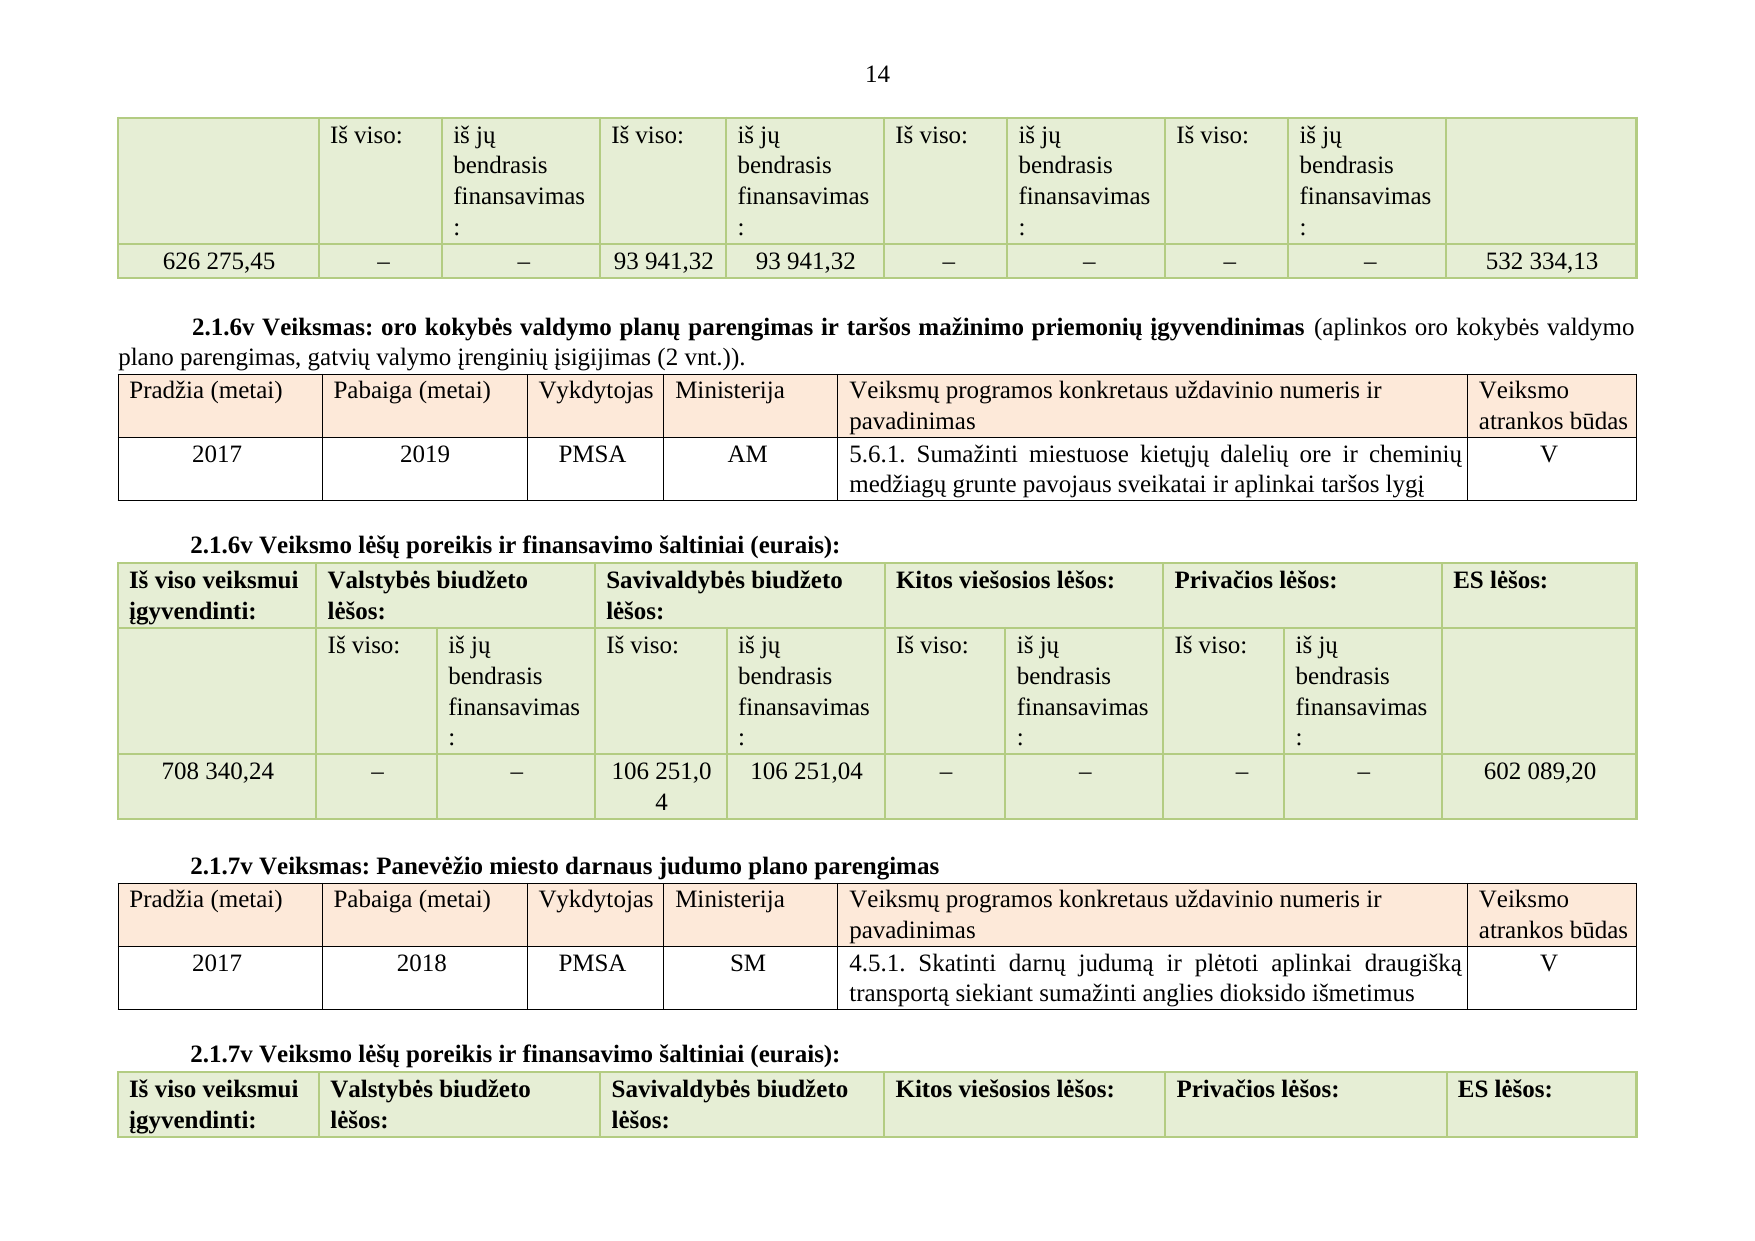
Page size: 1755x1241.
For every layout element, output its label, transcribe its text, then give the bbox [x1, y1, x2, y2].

table_header Vykdytojas [528, 375, 663, 437]
table_cell [119, 119, 318, 243]
table_cell 626 275,45 [119, 245, 318, 277]
table_header Iš viso veiksmui įgyvendinti: [119, 1073, 318, 1136]
table_header Privačios lėšos: [1166, 1073, 1446, 1136]
table_header Iš viso veiksmui įgyvendinti: [119, 564, 315, 627]
table_cell PMSA [528, 947, 663, 1009]
table_cell Iš viso: [601, 119, 725, 243]
table_cell Iš viso: [320, 119, 441, 243]
table_cell iš jų bendrasis finansavimas: [727, 119, 883, 243]
table_cell – [438, 755, 594, 818]
table_cell PMSA [528, 438, 663, 500]
table_cell 4.5.1. Skatinti darnų judumą ir plėtoti aplinkai draugišką transportą siekiant sumažinti anglies dioksido išmetimus [838, 947, 1467, 1009]
table_cell – [1166, 245, 1287, 277]
table_cell AM [664, 438, 837, 500]
table_cell Iš viso: [317, 629, 436, 753]
table_cell SM [664, 947, 837, 1009]
table_header Valstybės biudžeto lėšos: [320, 1073, 599, 1136]
table_cell – [1008, 245, 1164, 277]
table_header Kitos viešosios lėšos: [885, 1073, 1164, 1136]
table_cell 106 251,04 [596, 755, 726, 818]
table_cell – [320, 245, 441, 277]
table_header Vykdytojas [528, 884, 663, 946]
table_cell – [317, 755, 436, 818]
table_cell 93 941,32 [727, 245, 883, 277]
table_header Ministerija [664, 884, 837, 946]
text 2.1.6v Veiksmas: oro kokybės valdymo planų parengimas ir taršos mažinimo priemonių įgyvendinimas (aplinkos oro kokybės valdymo plano parengimas, gatvių valymo įrenginių įsigijimas (2 vnt.)). [118, 312, 1635, 370]
table_cell 602 089,20 [1443, 755, 1635, 818]
table_cell – [443, 245, 599, 277]
table_header Savivaldybės biudžeto lėšos: [596, 564, 884, 627]
table_header Pradžia (metai) [119, 884, 322, 946]
table_cell [1447, 119, 1635, 243]
table_cell 2018 [323, 947, 527, 1009]
table_cell 2017 [119, 438, 322, 500]
table_cell – [1285, 755, 1441, 818]
table_cell Iš viso: [1164, 629, 1283, 753]
table_cell 93 941,32 [601, 245, 725, 277]
table_cell iš jų bendrasis finansavimas: [1006, 629, 1162, 753]
table_cell iš jų bendrasis finansavimas: [438, 629, 594, 753]
table_cell iš jų bendrasis finansavimas: [1285, 629, 1441, 753]
text 2.1.6v Veiksmo lėšų poreikis ir finansavimo šaltiniai (eurais): [190, 530, 1636, 559]
table_header Veiksmų programos konkretaus uždavinio numeris ir pavadinimas [838, 375, 1467, 437]
text 2.1.7v Veiksmas: Panevėžio miesto darnaus judumo plano parengimas [190, 851, 1636, 879]
table_header Veiksmų programos konkretaus uždavinio numeris ir pavadinimas [838, 884, 1467, 946]
table_cell – [1006, 755, 1162, 818]
table_header Kitos viešosios lėšos: [886, 564, 1162, 627]
table_cell – [1289, 245, 1445, 277]
table_header Savivaldybės biudžeto lėšos: [601, 1073, 883, 1136]
table_cell 2017 [119, 947, 322, 1009]
table_header Pabaiga (metai) [323, 375, 527, 437]
table_header Veiksmo atrankos būdas [1468, 884, 1636, 946]
table_cell V [1468, 438, 1636, 500]
table_cell Iš viso: [885, 119, 1006, 243]
table_cell [119, 629, 315, 753]
table_header Veiksmo atrankos būdas [1468, 375, 1636, 437]
table_cell 106 251,04 [728, 755, 884, 818]
table_cell Iš viso: [886, 629, 1004, 753]
table_header Ministerija [664, 375, 837, 437]
table_cell 2019 [323, 438, 527, 500]
table_cell [1443, 629, 1635, 753]
table_header Privačios lėšos: [1164, 564, 1441, 627]
table_header Valstybės biudžeto lėšos: [317, 564, 594, 627]
table_header ES lėšos: [1448, 1073, 1635, 1136]
text 2.1.7v Veiksmo lėšų poreikis ir finansavimo šaltiniai (eurais): [190, 1039, 1636, 1068]
table_cell iš jų bendrasis finansavimas: [1289, 119, 1445, 243]
table_cell 532 334,13 [1447, 245, 1635, 277]
table_header Pradžia (metai) [119, 375, 322, 437]
table_cell – [1164, 755, 1283, 818]
table_cell 708 340,24 [119, 755, 315, 818]
table_cell – [885, 245, 1006, 277]
table_header Pabaiga (metai) [323, 884, 527, 946]
table_cell 5.6.1. Sumažinti miestuose kietųjų dalelių ore ir cheminių medžiagų grunte pavojaus sveikatai ir aplinkai taršos lygį [838, 438, 1467, 500]
table_cell iš jų bendrasis finansavimas: [728, 629, 884, 753]
table_cell Iš viso: [1166, 119, 1287, 243]
table_cell iš jų bendrasis finansavimas: [443, 119, 599, 243]
table_cell V [1468, 947, 1636, 1009]
table_header ES lėšos: [1443, 564, 1635, 627]
table_cell – [886, 755, 1004, 818]
table_cell iš jų bendrasis finansavimas: [1008, 119, 1164, 243]
table_cell Iš viso: [596, 629, 726, 753]
